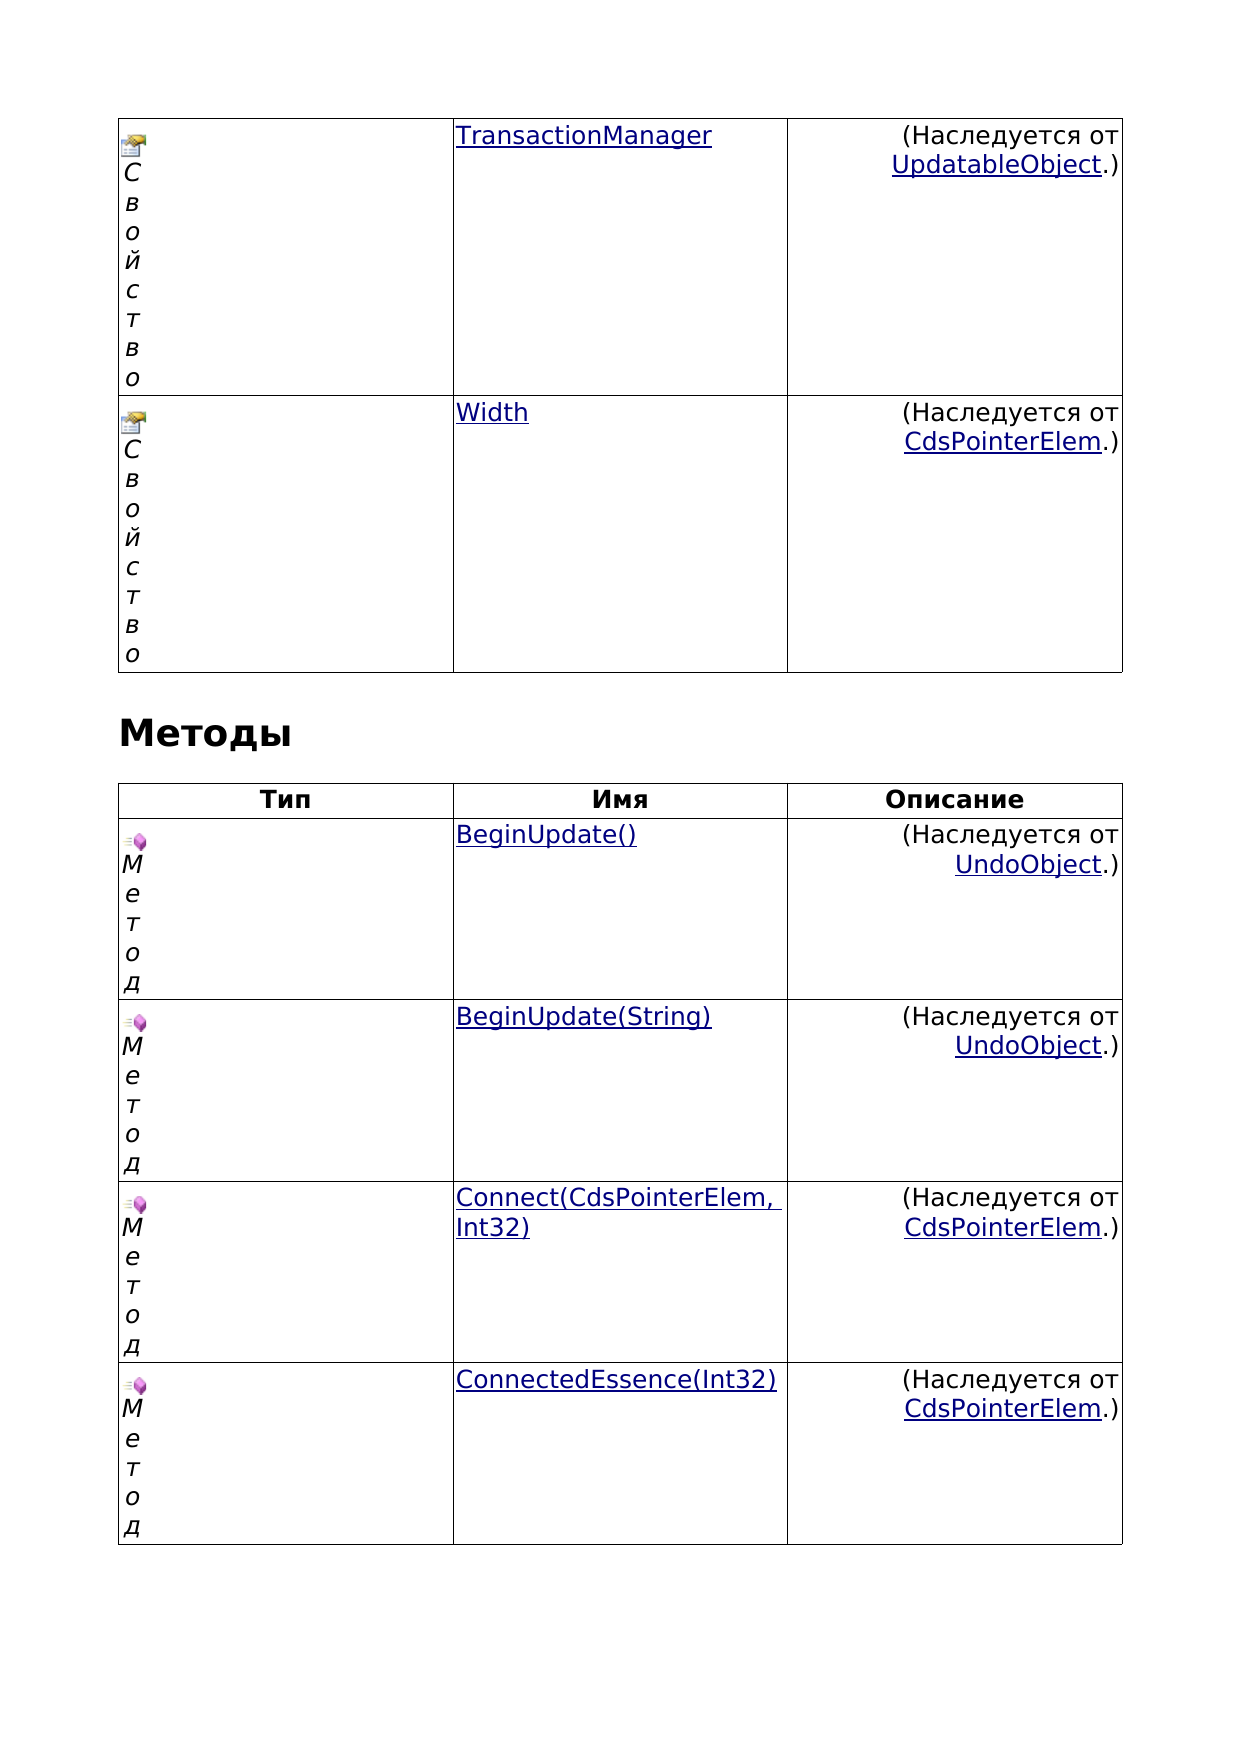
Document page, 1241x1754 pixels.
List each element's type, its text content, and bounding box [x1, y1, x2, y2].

picture [121, 133, 147, 159]
table_cell [119, 119, 453, 395]
table_cell Connect(CdsPointerElem, Int32) [454, 1182, 787, 1362]
table_cell (Наследуется от CdsPointerElem.) [788, 1182, 1122, 1362]
picture [121, 1377, 147, 1395]
picture [121, 410, 147, 436]
table_cell Width [454, 396, 787, 672]
table_cell (Наследуется от CdsPointerElem.) [788, 396, 1122, 672]
table_cell (Наследуется от UndoObject.) [788, 1000, 1122, 1181]
table_cell [119, 1182, 453, 1362]
table_header Имя [454, 784, 787, 818]
subtitle Методы [118, 712, 1122, 755]
picture [121, 1014, 147, 1032]
table_cell ConnectedEssence(Int32) [454, 1363, 787, 1543]
table_header Описание [788, 784, 1122, 818]
table_cell BeginUpdate(String) [454, 1000, 787, 1181]
table_cell (Наследуется от UpdatableObject.) [788, 119, 1122, 395]
table_cell BeginUpdate() [454, 819, 787, 999]
picture [121, 1196, 147, 1214]
table_cell [119, 819, 453, 999]
table_cell [119, 396, 453, 672]
table_cell [119, 1363, 453, 1543]
table_cell TransactionManager [454, 119, 787, 395]
table_header Тип [119, 784, 453, 818]
table_cell (Наследуется от CdsPointerElem.) [788, 1363, 1122, 1543]
table_cell [119, 1000, 453, 1181]
table_cell (Наследуется от UndoObject.) [788, 819, 1122, 999]
picture [121, 833, 147, 851]
